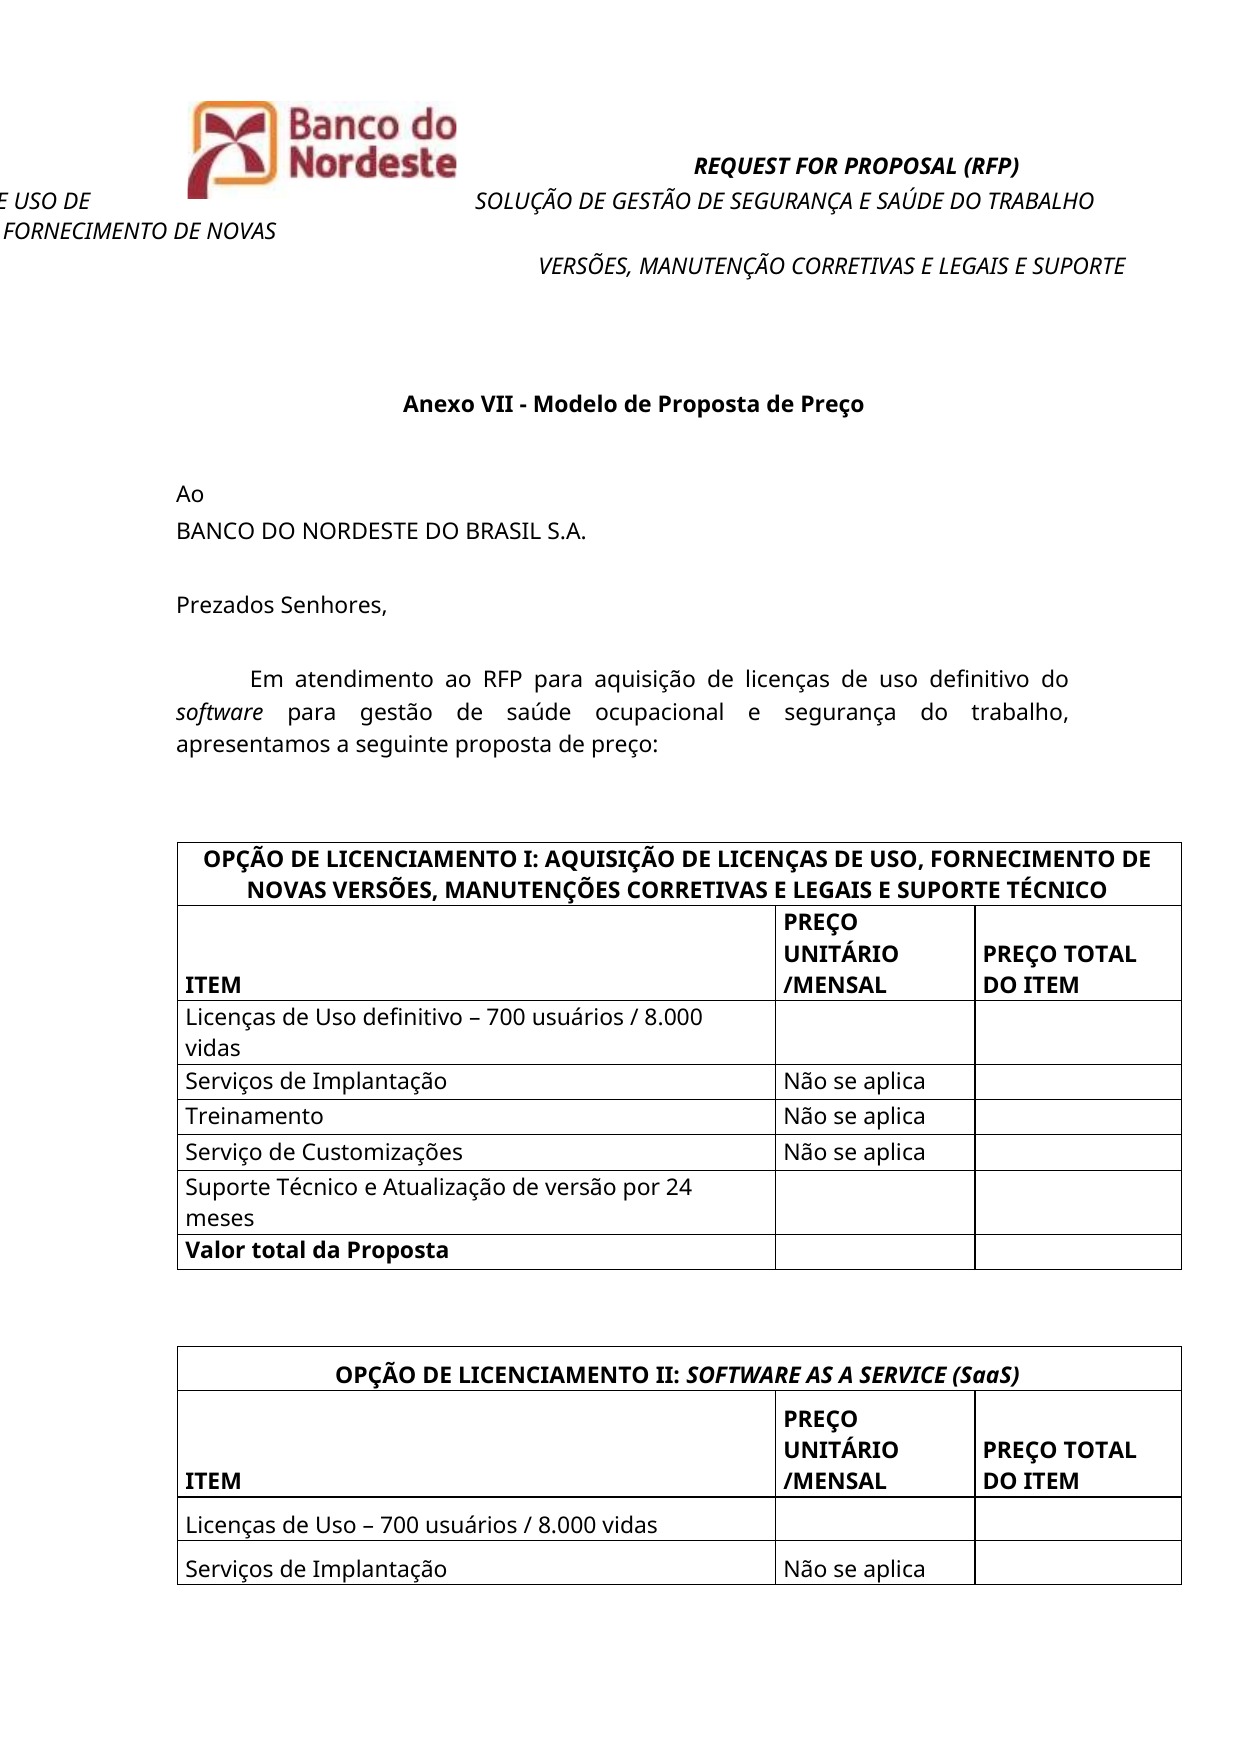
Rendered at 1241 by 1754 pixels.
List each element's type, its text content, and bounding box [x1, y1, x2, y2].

table_cell [776, 1001, 974, 1064]
table_cell [776, 1235, 974, 1269]
table_cell PREÇO TOTAL DO ITEM [976, 906, 1181, 1000]
text TÉCNICO [0, 284, 1126, 315]
table_cell Suporte Técnico e Atualização de versão por 24 meses [178, 1171, 775, 1233]
table_cell Valor total da Proposta [178, 1235, 775, 1269]
text Em atendimento ao RFP para aquisição de licenças de uso definitivo do software para gestão de saúde ocupacional e segurança do trabalho, apresentamos a seguinte proposta de preço: [176, 663, 1070, 759]
table_cell Licenças de Uso – 700 usuários / 8.000 vidas [178, 1498, 775, 1540]
text LICENÇAS DE USO DE SOLUÇÃO DE GESTÃO DE SEGURANÇA E SAÚDE DO TRABALHO INCLUINDO FORNECIMENTO DE NOVAS [0, 184, 1126, 246]
table_cell PREÇO TOTAL DO ITEM [976, 1391, 1181, 1496]
table_cell PREÇO UNITÁRIO /MENSAL [776, 1391, 974, 1496]
table_cell Serviço de Customizações [178, 1135, 775, 1170]
table_cell Licenças de Uso definitivo – 700 usuários / 8.000 vidas [178, 1001, 775, 1064]
text BANCO DO NORDESTE DO BRASIL S.A. [176, 515, 1127, 546]
table_cell [976, 1001, 1181, 1064]
table_cell [776, 1498, 974, 1540]
table_cell [976, 1541, 1181, 1584]
table_cell Serviços de Implantação [178, 1541, 775, 1584]
picture [187, 101, 457, 199]
table_header OPÇÃO DE LICENCIAMENTO I: AQUISIÇÃO DE LICENÇAS DE USO, FORNECIMENTO DE NOVAS VERSÕES, MANUTENÇÕES CORRETIVAS E LEGAIS E SUPORTE TÉCNICO [178, 843, 1181, 905]
table_cell PREÇO UNITÁRIO /MENSAL [776, 906, 974, 1000]
text VERSÕES, MANUTENÇÃO CORRETIVAS E LEGAIS E SUPORTE [187, 249, 1126, 281]
text Prezados Senhores, [176, 589, 1127, 620]
table_header OPÇÃO DE LICENCIAMENTO II: SOFTWARE AS A SERVICE (SaaS) [178, 1347, 1181, 1390]
table_cell Treinamento [178, 1100, 775, 1134]
table_cell [976, 1171, 1181, 1233]
table_cell [776, 1171, 974, 1233]
table_cell Não se aplica [776, 1541, 974, 1584]
table_cell Serviços de Implantação [178, 1065, 775, 1099]
table_cell [976, 1065, 1181, 1099]
table_cell ITEM [178, 906, 775, 1000]
table_cell ITEM [178, 1391, 775, 1496]
table_cell Não se aplica [776, 1100, 974, 1134]
text Ao [176, 477, 1127, 509]
text REQUEST FOR PROPOSAL (RFP) [457, 150, 1126, 181]
table_cell [976, 1235, 1181, 1269]
table_cell [976, 1498, 1181, 1540]
table_cell [976, 1135, 1181, 1170]
table_cell Não se aplica [776, 1065, 974, 1099]
table_cell Não se aplica [776, 1135, 974, 1170]
table_cell [976, 1100, 1181, 1134]
text Anexo VII - Modelo de Proposta de Preço [403, 388, 1126, 419]
